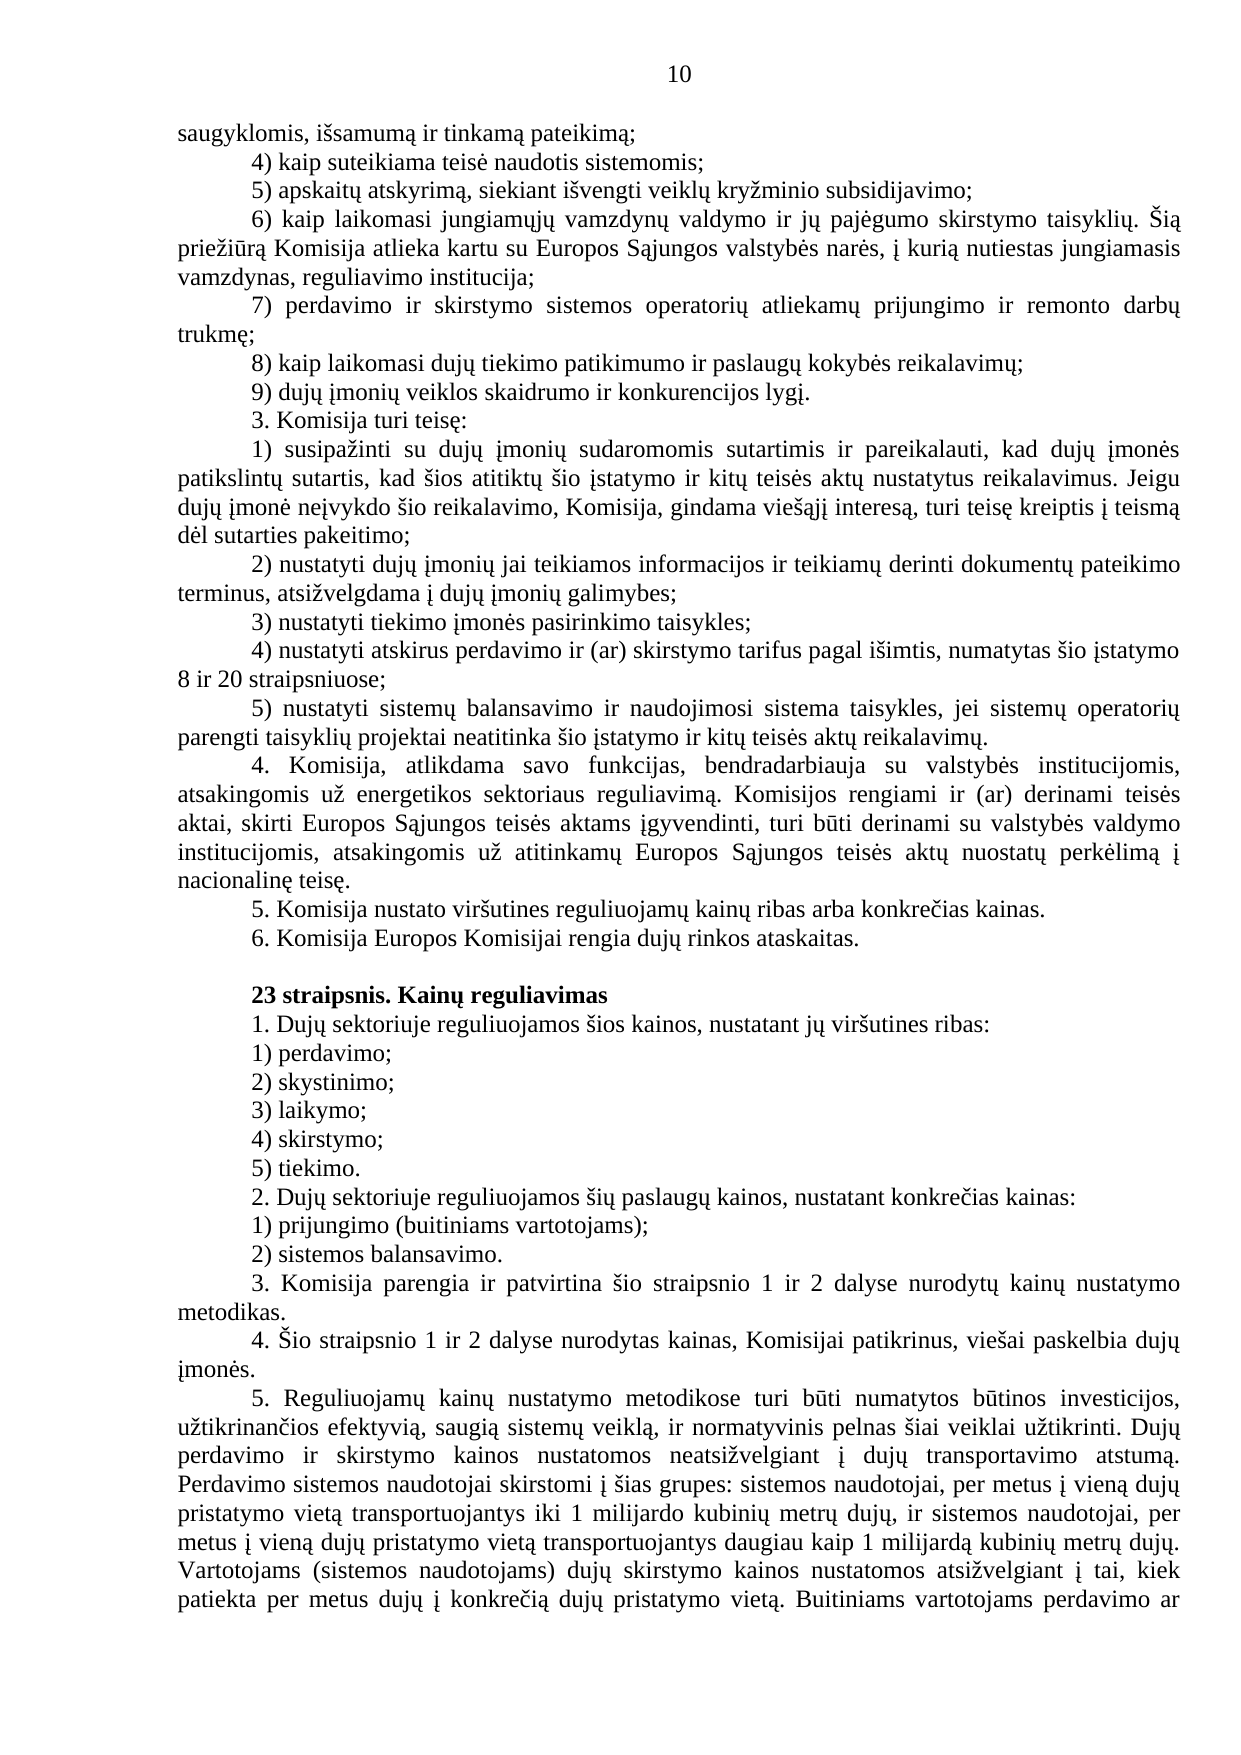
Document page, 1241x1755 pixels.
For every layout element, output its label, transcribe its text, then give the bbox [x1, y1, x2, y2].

text 4) nustatyti atskirus perdavimo ir (ar) skirstymo tarifus pagal išimtis, numatytas šio įstatymo 8 ir 20 straipsniuose; [177, 636, 1181, 693]
text 2) nustatyti dujų įmonių jai teikiamos informacijos ir teikiamų derinti dokumentų pateikimo terminus, atsižvelgdama į dujų įmonių galimybes; [177, 549, 1181, 607]
text 4. Šio straipsnio 1 ir 2 dalyse nurodytas kainas, Komisijai patikrinus, viešai paskelbia dujų įmonės. [177, 1326, 1181, 1383]
text 3. Komisija parengia ir patvirtina šio straipsnio 1 ir 2 dalyse nurodytų kainų nustatymo metodikas. [177, 1268, 1181, 1326]
text 4. Komisija, atlikdama savo funkcijas, bendradarbiauja su valstybės institucijomis, atsakingomis už energetikos sektoriaus reguliavimą. Komisijos rengiami ir (ar) derinami teisės aktai, skirti Europos Sąjungos teisės aktams įgyvendinti, turi būti derinami su valstybės valdymo institucijomis, atsakingomis už atitinkamų Europos Sąjungos teisės aktų nuostatų perkėlimą į nacionalinę teisę. [177, 751, 1181, 894]
text 2) sistemos balansavimo. [177, 1239, 1181, 1268]
text 5) apskaitų atskyrimą, siekiant išvengti veiklų kryžminio subsidijavimo; [177, 176, 1181, 204]
text 5. Komisija nustato viršutines reguliuojamų kainų ribas arba konkrečias kainas. [177, 894, 1181, 923]
text 1) prijungimo (buitiniams vartotojams); [177, 1211, 1181, 1239]
text 7) perdavimo ir skirstymo sistemos operatorių atliekamų prijungimo ir remonto darbų trukmę; [177, 291, 1181, 348]
text 2) skystinimo; [177, 1067, 1181, 1096]
text 8) kaip laikomasi dujų tiekimo patikimumo ir paslaugų kokybės reikalavimų; [177, 348, 1181, 377]
text 4) kaip suteikiama teisė naudotis sistemomis; [177, 147, 1181, 176]
text 2. Dujų sektoriuje reguliuojamos šių paslaugų kainos, nustatant konkrečias kainas: [177, 1182, 1181, 1211]
text 5) tiekimo. [177, 1153, 1181, 1182]
text 1) perdavimo; [177, 1038, 1181, 1067]
text 6) kaip laikomasi jungiamųjų vamzdynų valdymo ir jų pajėgumo skirstymo taisyklių. Šią priežiūrą Komisija atlieka kartu su Europos Sąjungos valstybės narės, į kurią nutiestas jungiamasis vamzdynas, reguliavimo institucija; [177, 204, 1181, 291]
text 9) dujų įmonių veiklos skaidrumo ir konkurencijos lygį. [177, 377, 1181, 406]
text 3) nustatyti tiekimo įmonės pasirinkimo taisykles; [177, 607, 1181, 636]
text 23 straipsnis. Kainų reguliavimas [177, 981, 1181, 1009]
text 5) nustatyti sistemų balansavimo ir naudojimosi sistema taisykles, jei sistemų operatorių parengti taisyklių projektai neatitinka šio įstatymo ir kitų teisės aktų reikalavimų. [177, 693, 1181, 751]
text 1. Dujų sektoriuje reguliuojamos šios kainos, nustatant jų viršutines ribas: [177, 1009, 1181, 1038]
text saugyklomis, išsamumą ir tinkamą pateikimą; [177, 118, 1181, 147]
text 3) laikymo; [177, 1096, 1181, 1124]
text 1) susipažinti su dujų įmonių sudaromomis sutartimis ir pareikalauti, kad dujų įmonės patikslintų sutartis, kad šios atitiktų šio įstatymo ir kitų teisės aktų nustatytus reikalavimus. Jeigu dujų įmonė neįvykdo šio reikalavimo, Komisija, gindama viešąjį interesą, turi teisę kreiptis į teismą dėl sutarties pakeitimo; [177, 434, 1181, 549]
text 4) skirstymo; [177, 1124, 1181, 1153]
text 5. Reguliuojamų kainų nustatymo metodikose turi būti numatytos būtinos investicijos, užtikrinančios efektyvią, saugią sistemų veiklą, ir normatyvinis pelnas šiai veiklai užtikrinti. Dujų perdavimo ir skirstymo kainos nustatomos neatsižvelgiant į dujų transportavimo atstumą. Perdavimo sistemos naudotojai skirstomi į šias grupes: sistemos naudotojai, per metus į vieną dujų pristatymo vietą transportuojantys iki 1 milijardo kubinių metrų dujų, ir sistemos naudotojai, per metus į vieną dujų pristatymo vietą transportuojantys daugiau kaip 1 milijardą kubinių metrų dujų. Vartotojams (sistemos naudotojams) dujų skirstymo kainos nustatomos atsižvelgiant į tai, kiek patiekta per metus dujų į konkrečią dujų pristatymo vietą. Buitiniams vartotojams perdavimo ar [177, 1383, 1181, 1613]
text 6. Komisija Europos Komisijai rengia dujų rinkos ataskaitas. [177, 923, 1181, 952]
text 3. Komisija turi teisę: [177, 406, 1181, 434]
